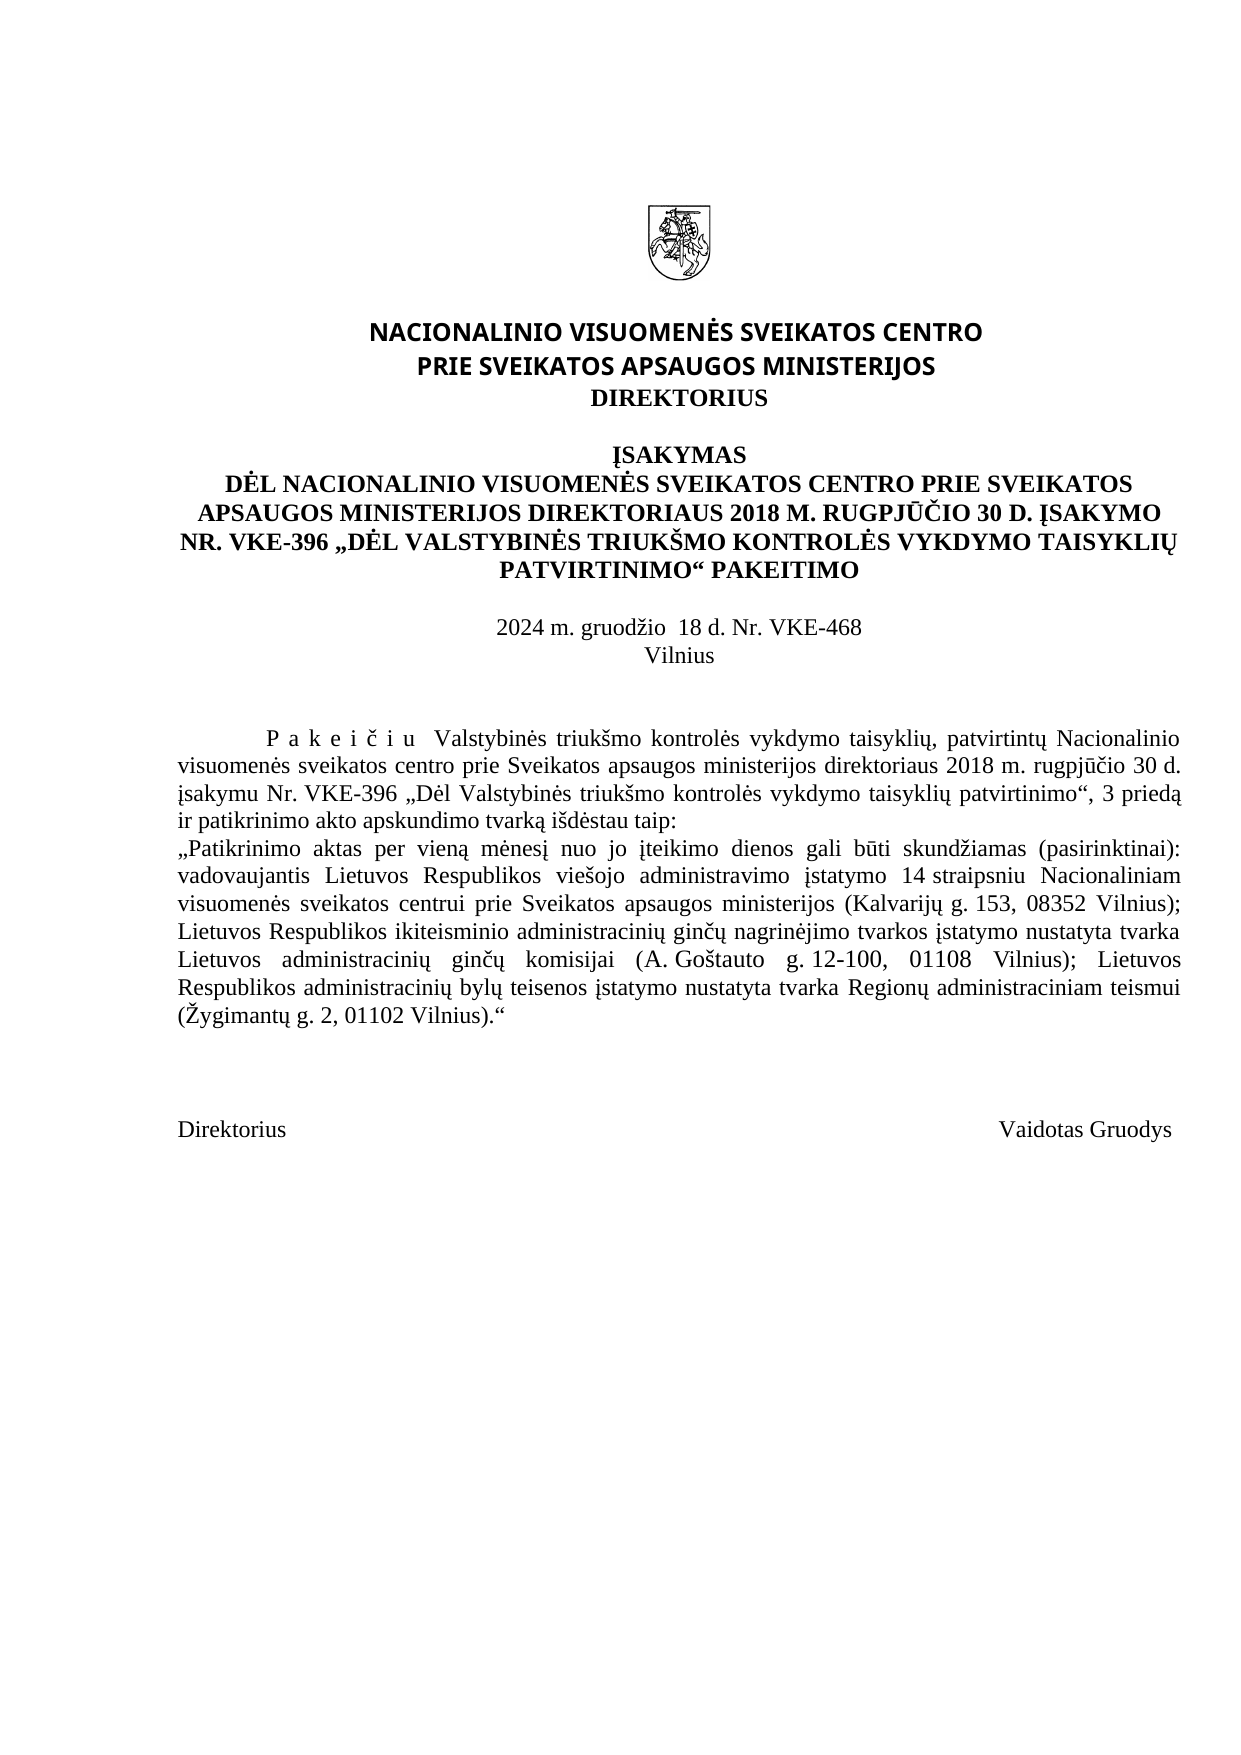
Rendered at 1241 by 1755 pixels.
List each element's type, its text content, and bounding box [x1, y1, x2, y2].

subtitle DĖL NACIONALINIO VISUOMENĖS SVEIKATOS CENTRO PRIE SVEIKATOS APSAUGOS MINISTERIJOS DIREKTORIAUS 2018 M. RUGPJŪČIO 30 D. ĮSAKYMO NR. VKE-396 „DĖL VALSTYBINĖS TRIUKŠMO KONTROLĖS VYKDYMO TAISYKLIŲ PATVIRTINIMO“ PAKEITIMO [177, 469, 1181, 584]
text Direktorius Vaidotas Gruodys [177, 1114, 1181, 1142]
text P a k e i č i u Valstybinės triukšmo kontrolės vykdymo taisyklių, patvirtintų Nacionalinio visuomenės sveikatos centro prie Sveikatos apsaugos ministerijos direktoriaus 2018 m. rugpjūčio 30 d. įsakymu Nr. VKE-396 „Dėl Valstybinės triukšmo kontrolės vykdymo taisyklių patvirtinimo“, 3 priedą ir patikrinimo akto apskundimo tvarką išdėstau taip: [177, 723, 1181, 834]
text 2024 m. gruodžio 18 d. Nr. VKE-468 [177, 613, 1181, 641]
text PRIE SVEIKATOS APSAUGOS MINISTERIJOS [177, 349, 1181, 383]
text ĮSAKYMAS [177, 441, 1181, 469]
text Vilnius [177, 641, 1181, 668]
text NACIONALINIO VISUOMENĖS SVEIKATOS CENTRO [177, 315, 1181, 349]
text DIREKTORIUS [177, 383, 1181, 412]
text „Patikrinimo aktas per vieną mėnesį nuo jo įteikimo dienos gali būti skundžiamas (pasirinktinai): vadovaujantis Lietuvos Respublikos viešojo administravimo įstatymo 14 straipsniu Nacionaliniam visuomenės sveikatos centrui prie Sveikatos apsaugos ministerijos (Kalvarijų g. 153, 08352 Vilnius); Lietuvos Respublikos ikiteisminio administracinių ginčų nagrinėjimo tvarkos įstatymo nustatyta tvarka Lietuvos administracinių ginčų komisijai (A. Goštauto g. 12-100, 01108 Vilnius); Lietuvos Respublikos administracinių bylų teisenos įstatymo nustatyta tvarka Regionų administraciniam teismui (Žygimantų g. 2, 01102 Vilnius).“ [177, 834, 1181, 1028]
